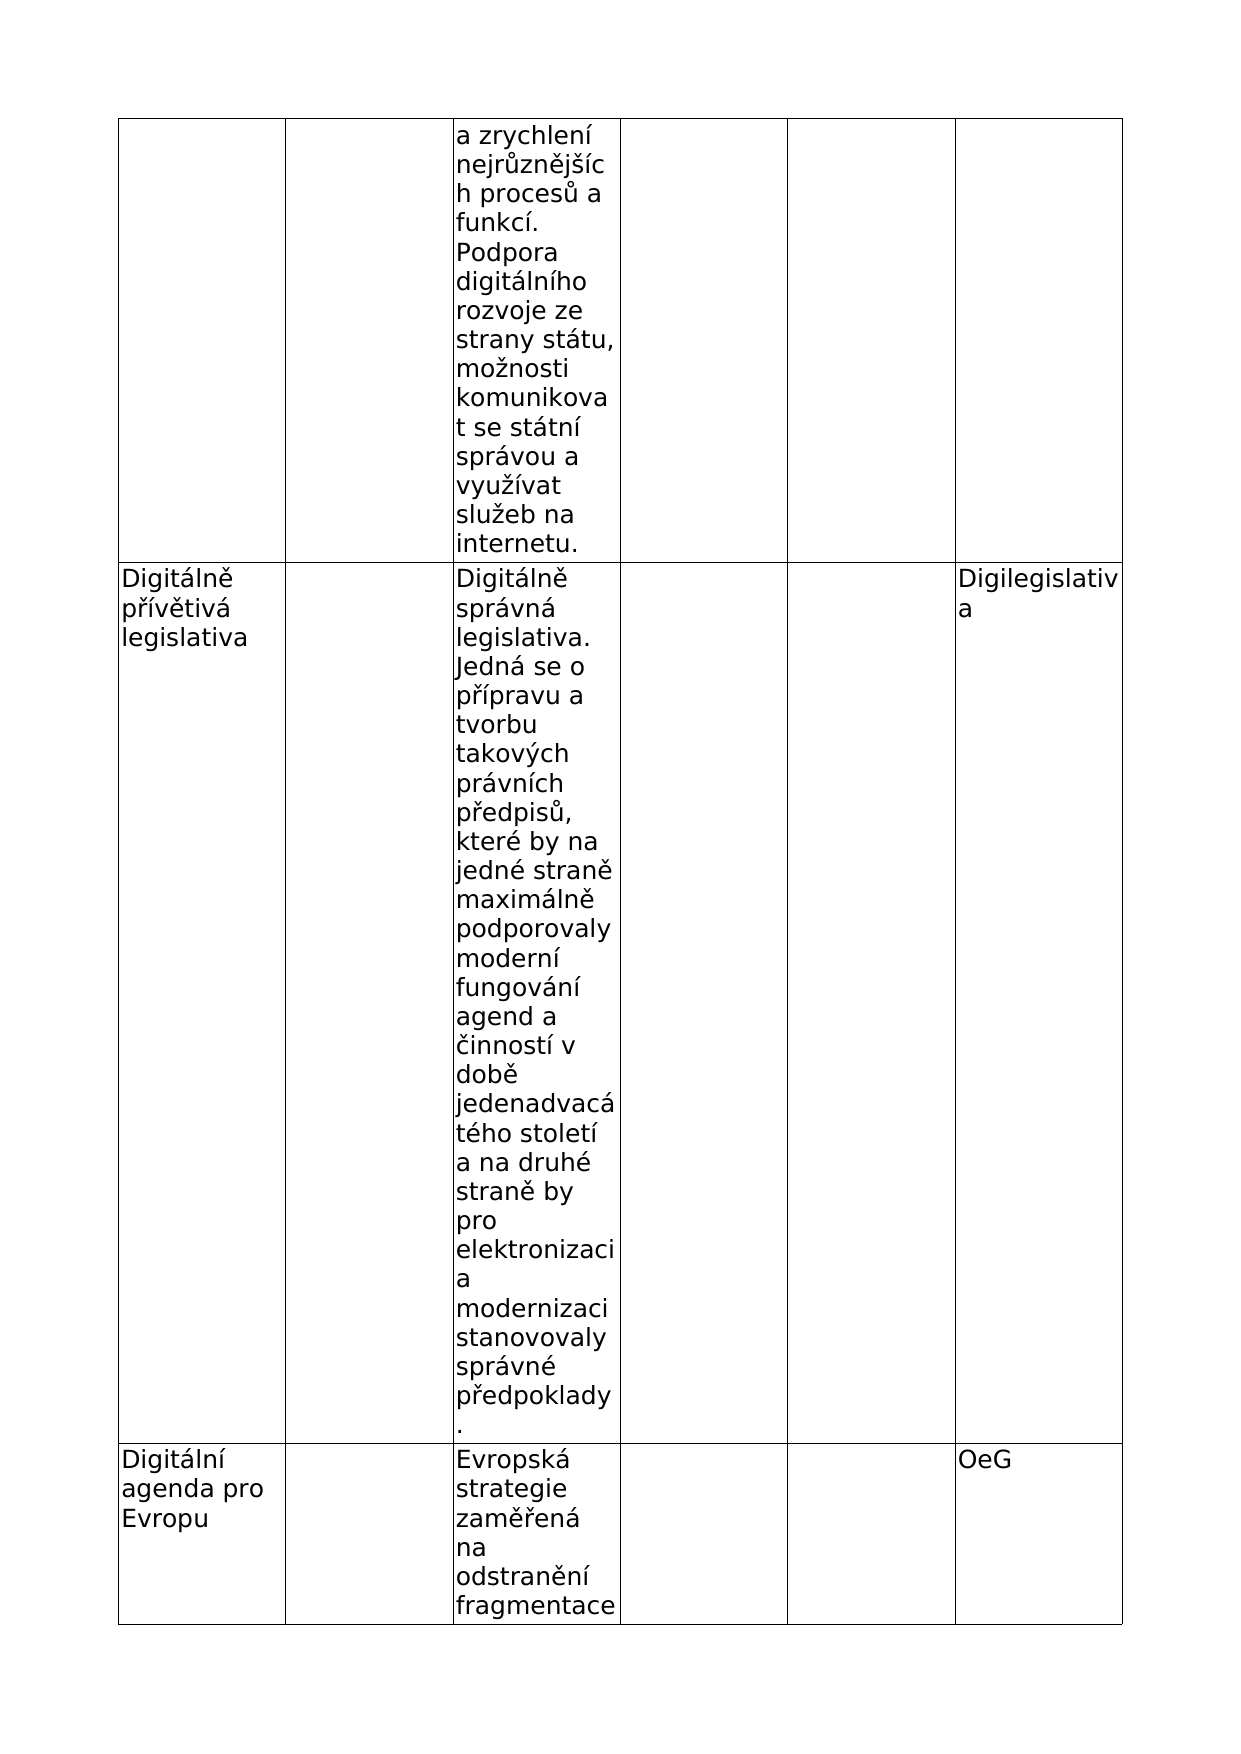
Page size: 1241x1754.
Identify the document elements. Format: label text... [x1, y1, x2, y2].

table_cell Digilegislativa [956, 563, 1122, 1442]
table_cell Digitálně správná legislativa. Jedná se o přípravu a tvorbu takových právních předpisů, které by na jedné straně maximálně podporovaly moderní fungování agend a činností v době jedenadvacátého století a na druhé straně by pro elektronizaci a modernizaci stanovovaly správné předpoklady. [454, 563, 620, 1442]
table_cell [286, 563, 453, 1442]
table_cell [621, 563, 787, 1442]
table_cell [286, 119, 453, 562]
table_cell Evropská strategie zaměřená na odstranění fragmentace [454, 1444, 620, 1623]
table_cell [788, 563, 955, 1442]
table_cell [621, 1444, 787, 1623]
table_cell OeG [956, 1444, 1122, 1623]
table_cell [956, 119, 1122, 562]
table_cell [119, 119, 285, 562]
table_cell [788, 1444, 955, 1623]
table_cell Digitální agenda pro Evropu [119, 1444, 285, 1623]
table_cell [286, 1444, 453, 1623]
table_cell [788, 119, 955, 562]
table_cell [621, 119, 787, 562]
table_cell Digitálně přívětivá legislativa [119, 563, 285, 1442]
table_cell a zrychlení nejrůznějších procesů a funkcí. Podpora digitálního rozvoje ze strany státu, možnosti komunikovat se státní správou a využívat služeb na internetu. [454, 119, 620, 562]
